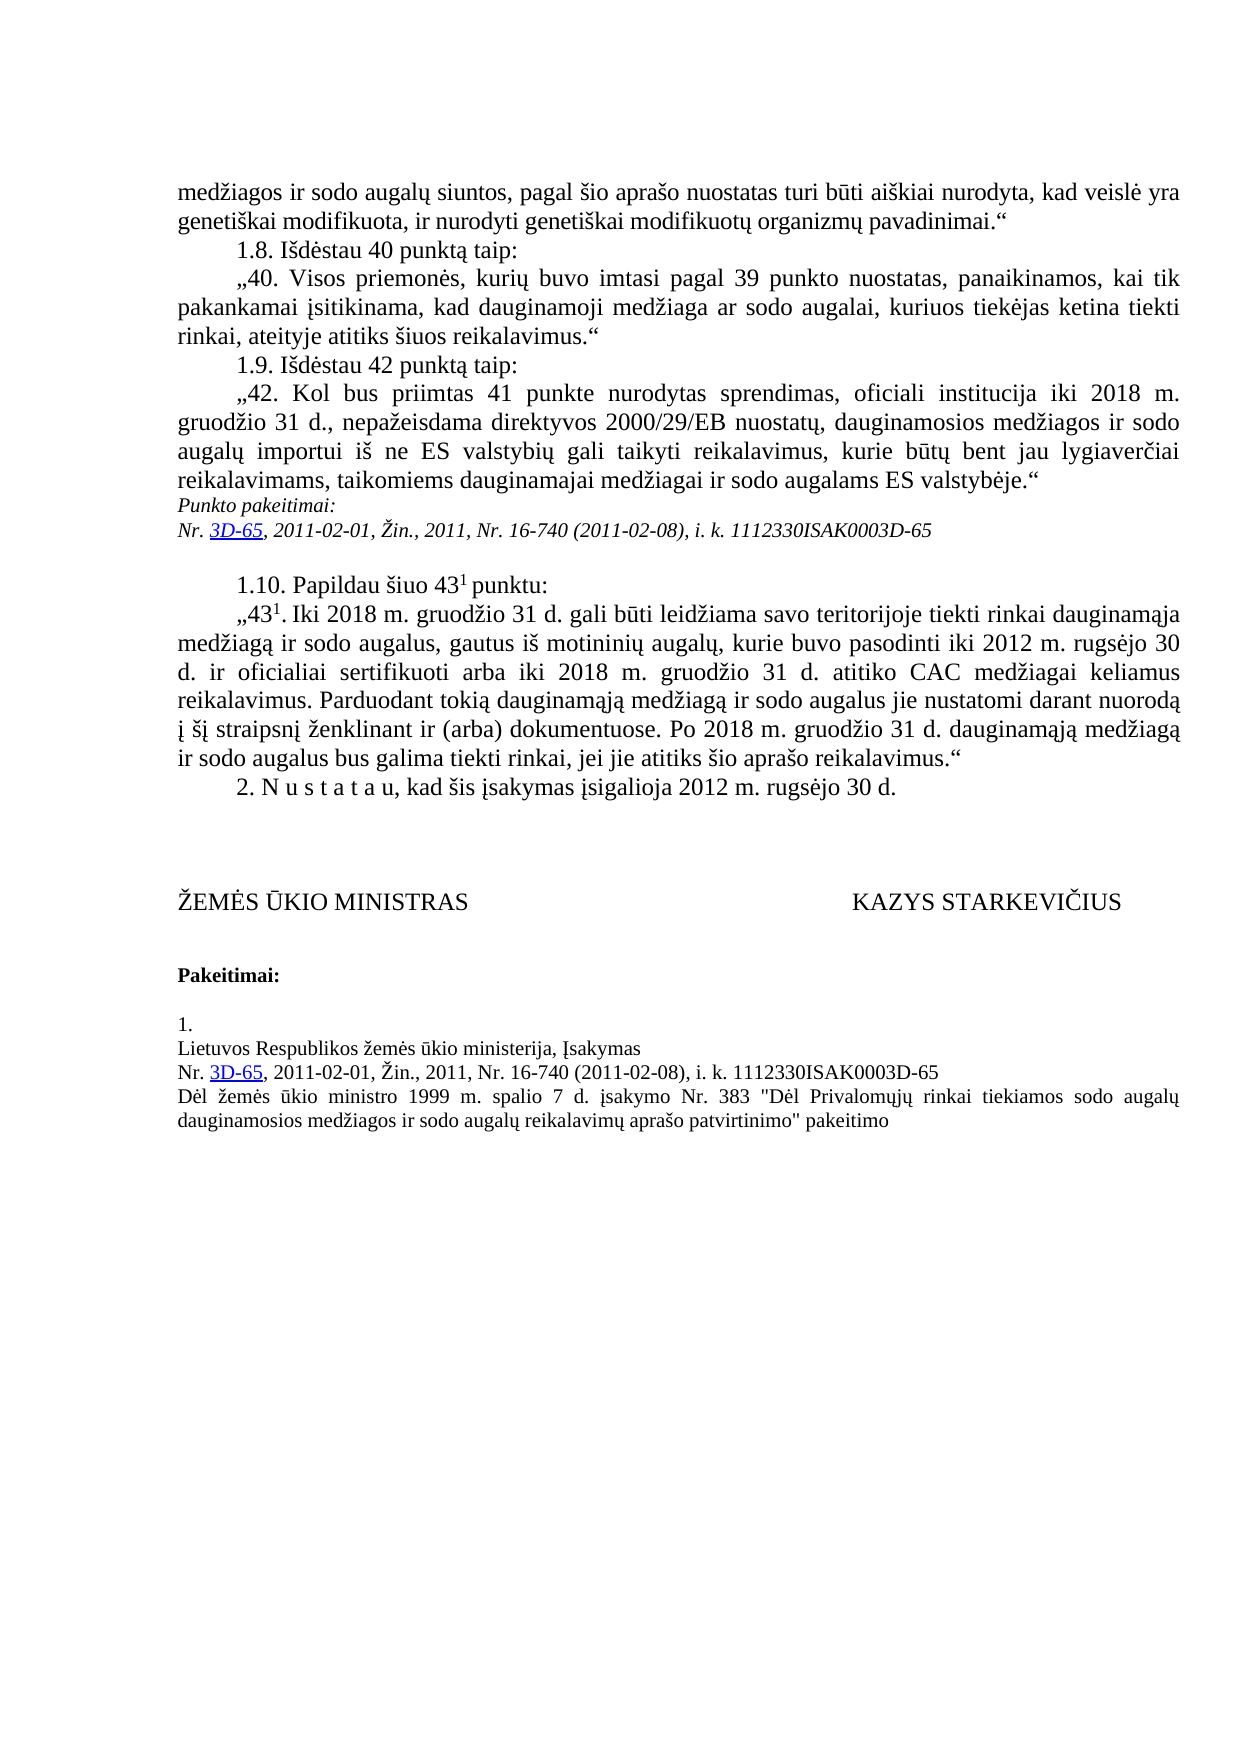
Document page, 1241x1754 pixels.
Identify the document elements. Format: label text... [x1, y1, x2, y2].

text 1.8. Išdėstau 40 punktą taip: [177, 235, 1181, 263]
text 1. [177, 1012, 1181, 1036]
text Nr. 3D-65, 2011-02-01, Žin., 2011, Nr. 16-740 (2011-02-08), i. k. 1112330ISAK0003D-65 [177, 1060, 1181, 1084]
text „40. Visos priemonės, kurių buvo imtasi pagal 39 punkto nuostatas, panaikinamos, kai tik pakankamai įsitikinama, kad dauginamoji medžiaga ar sodo augalai, kuriuos tiekėjas ketina tiekti rinkai, ateityje atitiks šiuos reikalavimus.“ [177, 263, 1181, 350]
text Dėl žemės ūkio ministro 1999 m. spalio 7 d. įsakymo Nr. 383 "Dėl Privalomųjų rinkai tiekiamos sodo augalų dauginamosios medžiagos ir sodo augalų reikalavimų aprašo patvirtinimo" pakeitimo [177, 1084, 1181, 1132]
text Žemės ūkio ministras Kazys Starkevičius [177, 887, 1181, 915]
text „42. Kol bus priimtas 41 punkte nurodytas sprendimas, oficiali institucija iki 2018 m. gruodžio 31 d., nepažeisdama direktyvos 2000/29/EB nuostatų, dauginamosios medžiagos ir sodo augalų importui iš ne ES valstybių gali taikyti reikalavimus, kurie būtų bent jau lygiaverčiai reikalavimams, taikomiems dauginamajai medžiagai ir sodo augalams ES valstybėje.“ [177, 378, 1181, 493]
text medžiagos ir sodo augalų siuntos, pagal šio aprašo nuostatas turi būti aiškiai nurodyta, kad veislė yra genetiškai modifikuota, ir nurodyti genetiškai modifikuotų organizmų pavadinimai.“ [177, 177, 1181, 235]
text Lietuvos Respublikos žemės ūkio ministerija, Įsakymas [177, 1036, 1181, 1060]
text Pakeitimai: [177, 963, 1181, 987]
text 1.9. Išdėstau 42 punktą taip: [177, 350, 1181, 378]
text Punkto pakeitimai: [177, 493, 1181, 517]
text 1.10. Papildau šiuo 431 punktu: [177, 570, 1181, 599]
text „431. Iki 2018 m. gruodžio 31 d. gali būti leidžiama savo teritorijoje tiekti rinkai dauginamąja medžiagą ir sodo augalus, gautus iš motininių augalų, kurie buvo pasodinti iki 2012 m. rugsėjo 30 d. ir oficialiai sertifikuoti arba iki 2018 m. gruodžio 31 d. atitiko CAC medžiagai keliamus reikalavimus. Parduodant tokią dauginamąją medžiagą ir sodo augalus jie nustatomi darant nuorodą į šį straipsnį ženklinant ir (arba) dokumentuose. Po 2018 m. gruodžio 31 d. dauginamąją medžiagą ir sodo augalus bus galima tiekti rinkai, jei jie atitiks šio aprašo reikalavimus.“ [177, 599, 1181, 772]
text Nr. 3D-65, 2011-02-01, Žin., 2011, Nr. 16-740 (2011-02-08), i. k. 1112330ISAK0003D-65 [177, 517, 1181, 542]
text 2. Nustatau, kad šis įsakymas įsigalioja 2012 m. rugsėjo 30 d. [177, 772, 1181, 800]
